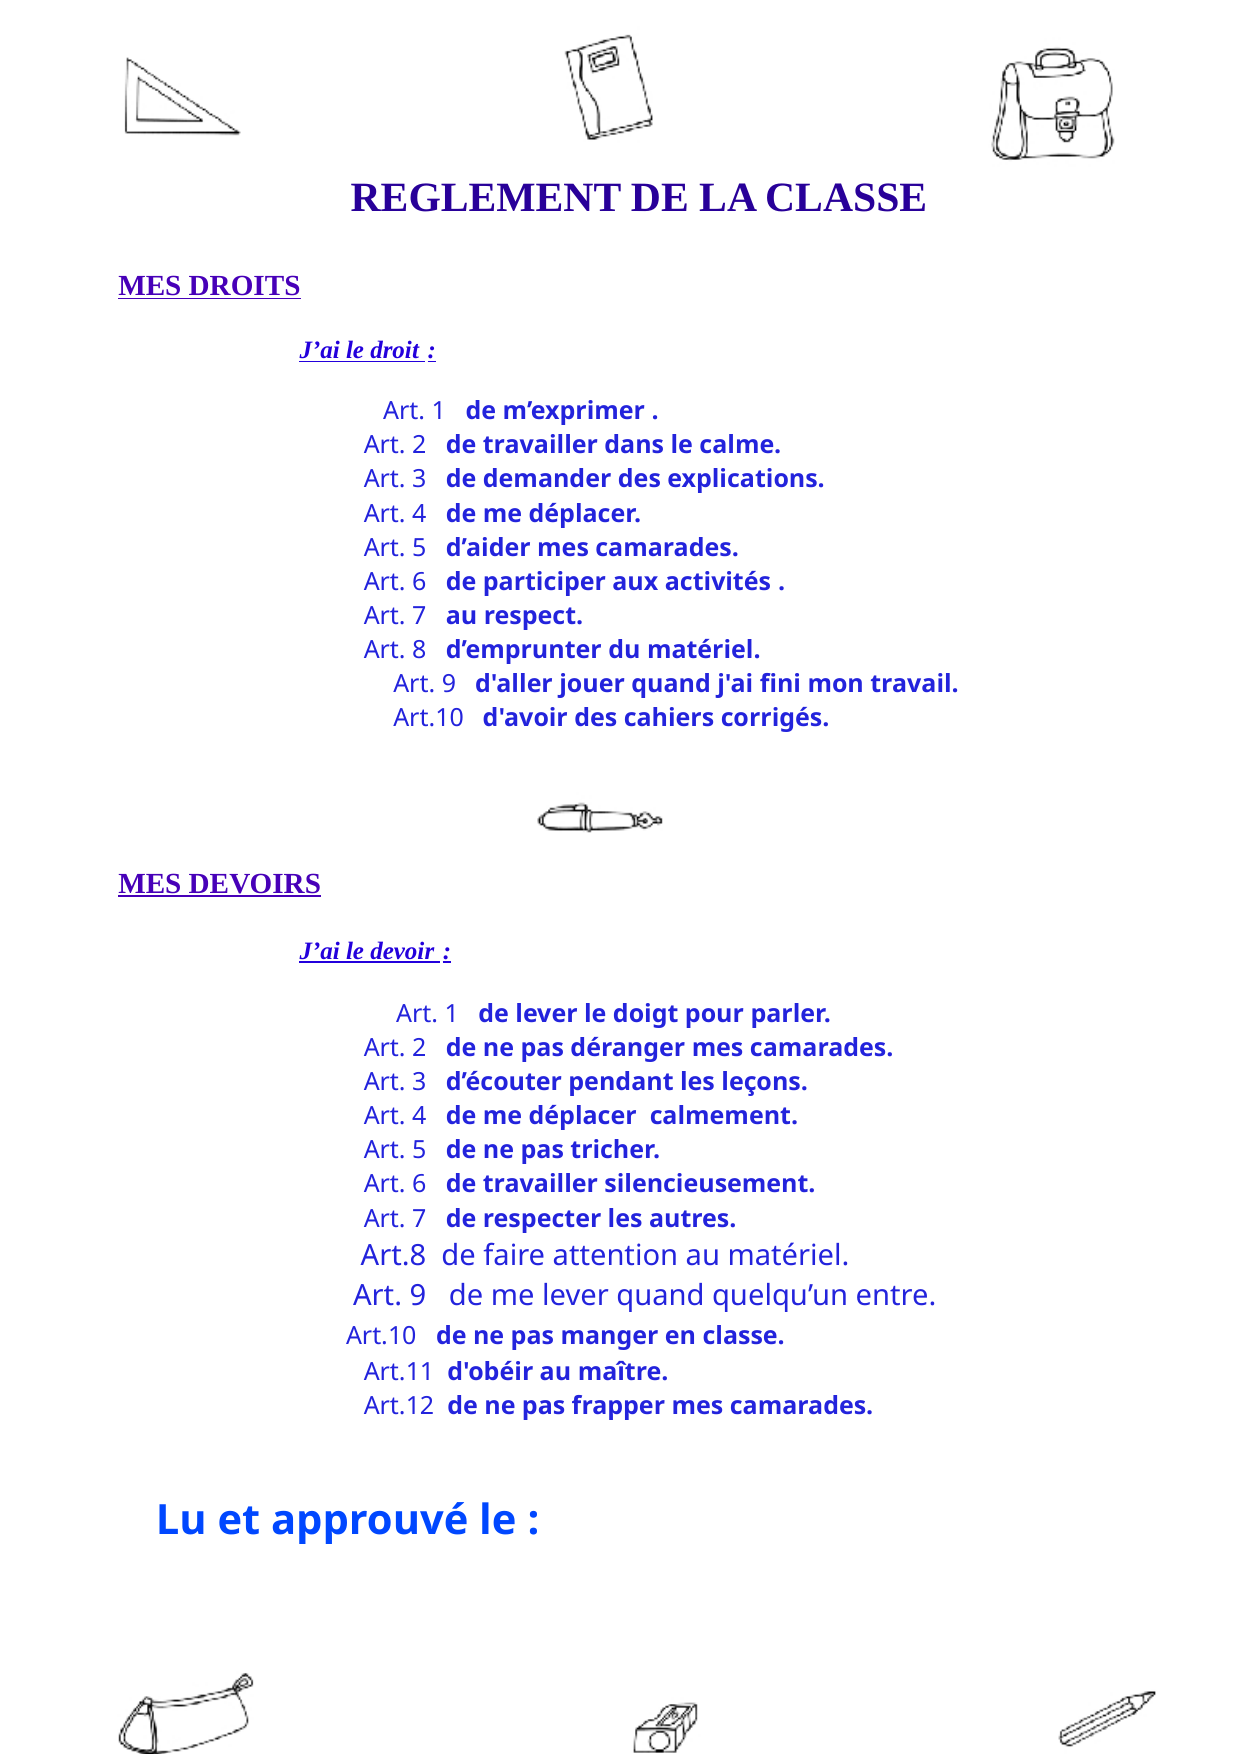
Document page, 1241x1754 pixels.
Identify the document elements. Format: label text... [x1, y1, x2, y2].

text Art. 4 de me déplacer. [156, 495, 1122, 529]
text Art. 2 de ne pas déranger mes camarades. [156, 1030, 1122, 1064]
text Art. 1 de lever le doigt pour parler. [156, 996, 1122, 1030]
text Art.11 d'obéir au maître. [156, 1353, 1122, 1387]
text Art. 9 de me lever quand quelqu’un entre. [156, 1274, 1122, 1314]
text Lu et approuvé le : [156, 1489, 1122, 1546]
text Art. 6 de travailler silencieusement. [156, 1166, 1122, 1200]
text Art.12 de ne pas frapper mes camarades. [156, 1387, 1122, 1421]
text REGLEMENT DE LA CLASSE [118, 118, 1122, 221]
text MES DROITS [118, 268, 1122, 302]
text MES DEVOIRS [118, 866, 1122, 899]
text Art. 7 au respect. [156, 597, 1122, 631]
text Art. 3 de demander des explications. [156, 461, 1122, 495]
text Art. 5 d’aider mes camarades. [156, 529, 1122, 563]
text Art.10 d'avoir des cahiers corrigés. [156, 699, 1122, 734]
text Art. 6 de participer aux activités . [156, 563, 1122, 597]
text J’ai le devoir : [118, 933, 1122, 967]
text Art.10 de ne pas manger en classe. [118, 1314, 1122, 1353]
text Art. 8 d’emprunter du matériel. [156, 631, 1122, 666]
text Art. 9 d'aller jouer quand j'ai fini mon travail. [156, 666, 1122, 699]
text Art. 2 de travailler dans le calme. [156, 427, 1122, 461]
text Art. 5 de ne pas tricher. [156, 1132, 1122, 1166]
text J’ai le droit : [118, 336, 1122, 364]
text Art. 1 de m’exprimer . [156, 393, 1122, 427]
text Art. 7 de respecter les autres. [156, 1200, 1122, 1234]
text Art. 3 d’écouter pendant les leçons. [156, 1064, 1122, 1098]
text Art. 4 de me déplacer calmement. [156, 1098, 1122, 1132]
text Art.8 de faire attention au matériel. [156, 1234, 1122, 1274]
